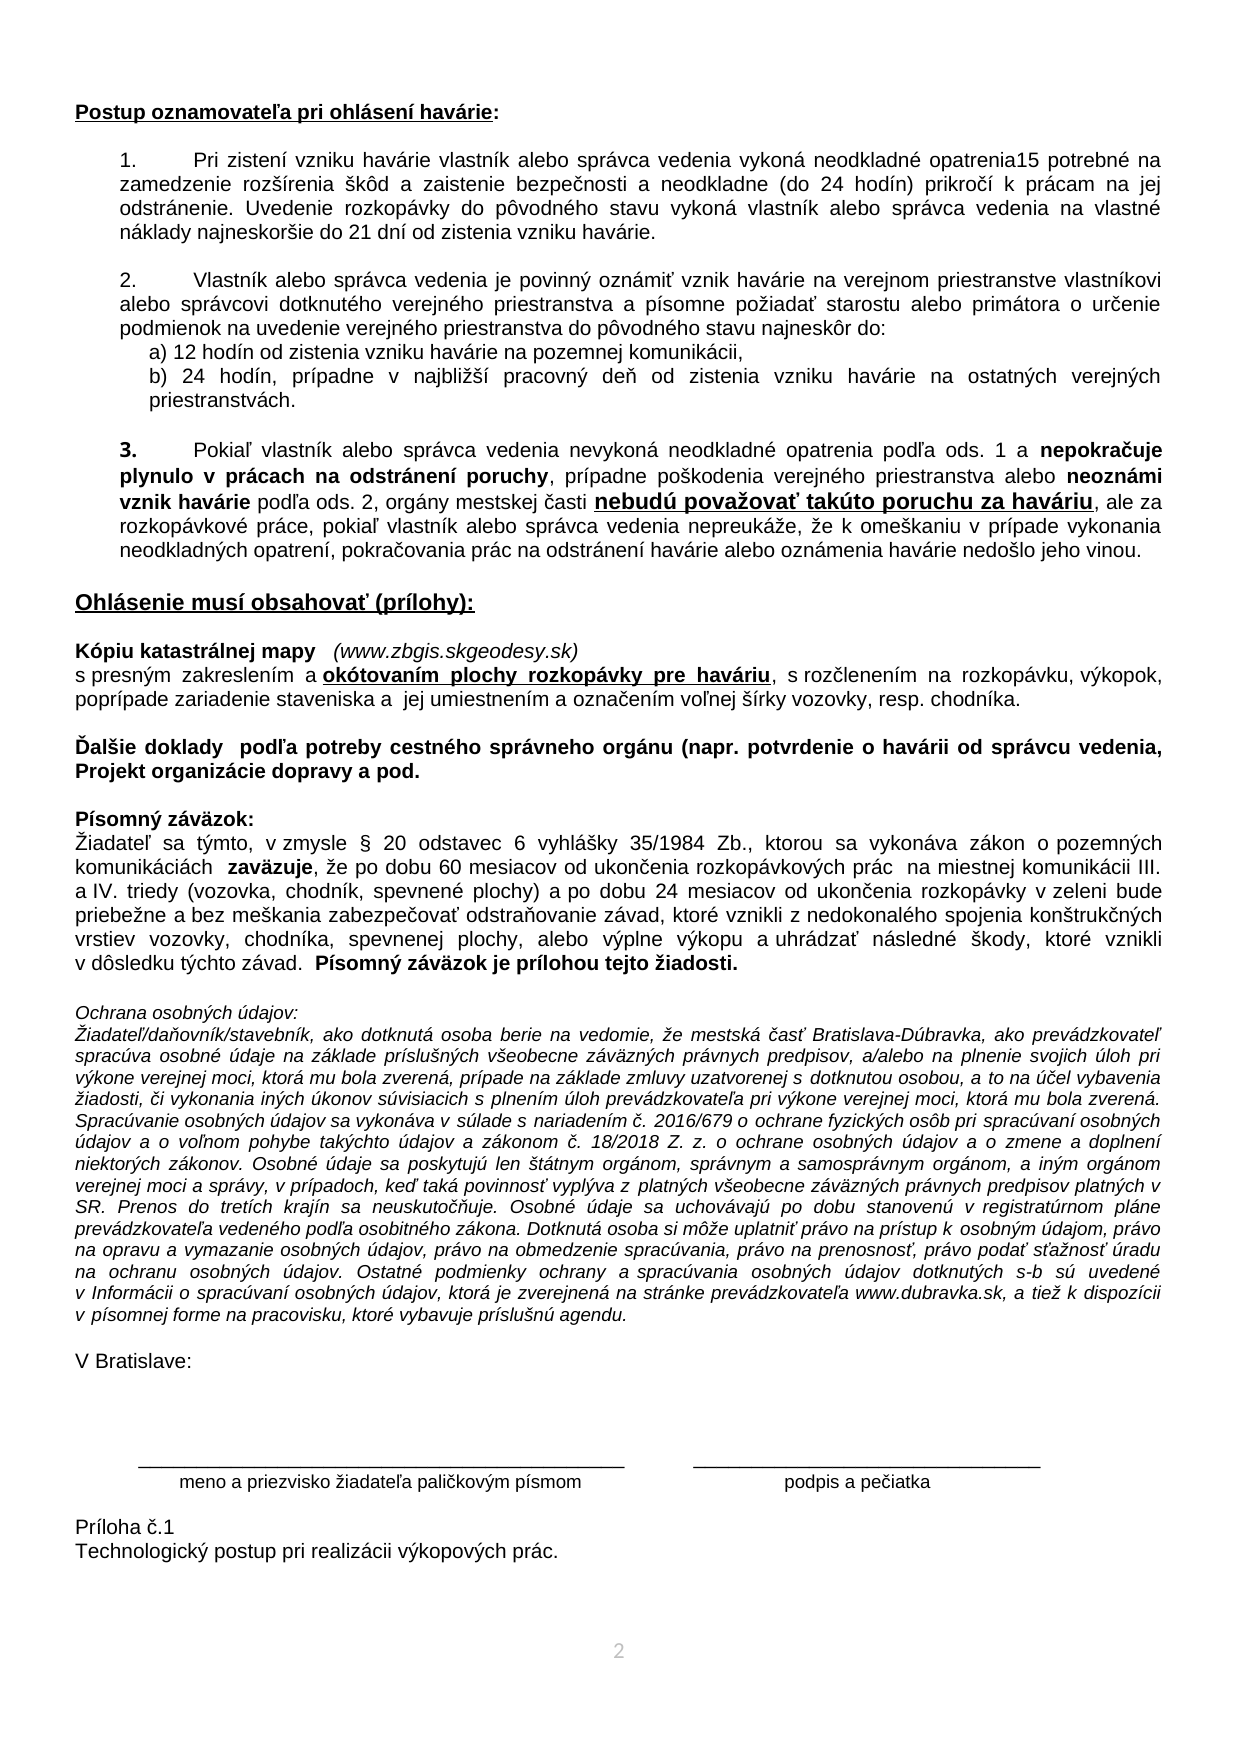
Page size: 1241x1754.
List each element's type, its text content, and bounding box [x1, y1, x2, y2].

text Príloha č.1 [75, 1514, 1162, 1538]
subtitle a) 12 hodín od zistenia vzniku havárie na pozemnej komunikácii, [75, 340, 1162, 364]
text Žiadateľ sa týmto, v zmysle § 20 odstavec 6 vyhlášky 35/1984 Zb., ktorou sa vykonáva zákon o pozemných komunikáciách zaväzuje, že po dobu 60 mesiacov od ukončenia rozkopávkových prác na miestnej komunikácii III. a IV. triedy (vozovka, chodník, spevnené plochy) a po dobu 24 mesiacov od ukončenia rozkopávky v zeleni bude priebežne a bez meškania zabezpečovať odstraňovanie závad, ktoré vznikli z nedokonalého spojenia konštrukčných vrstiev vozovky, chodníka, spevnenej plochy, alebo výplne výkopu a uhrádzať následné škody, ktoré vznikli v dôsledku týchto závad. Písomný záväzok je prílohou tejto žiadosti. [75, 831, 1162, 974]
text __________________________________________ ______________________________ [75, 1445, 1162, 1469]
subtitle Vlastník alebo správca vedenia je povinný oznámiť vznik havárie na verejnom priestranstve vlastníkovi alebo správcovi dotknutého verejného priestranstva a písomne požiadať starostu alebo primátora o určenie podmienok na uvedenie verejného priestranstva do pôvodného stavu najneskôr do: [119, 268, 1162, 340]
text meno a priezvisko žiadateľa paličkovým písmom podpis a pečiatka [75, 1469, 1162, 1493]
text V Bratislave: [75, 1349, 1162, 1373]
text Technologický postup pri realizácii výkopových prác. [75, 1538, 1162, 1562]
subtitle Žiadateľ/daňovník/stavebník, ako dotknutá osoba berie na vedomie, že mestská časť Bratislava-Dúbravka, ako prevádzkovateľ spracúva osobné údaje na základe príslušných všeobecne záväzných právnych predpisov, a/alebo na plnenie svojich úloh pri výkone verejnej moci, ktorá mu bola zverená, prípade na základe zmluvy uzatvorenej s dotknutou osobou, a to na účel vybavenia žiadosti, či vykonania iných úkonov súvisiacich s plnením úloh prevádzkovateľa pri výkone verejnej moci, ktorá mu bola zverená. Spracúvanie osobných údajov sa vykonáva v súlade s nariadením č. 2016/679 o ochrane fyzických osôb pri spracúvaní osobných údajov a o voľnom pohybe takýchto údajov a zákonom č. 18/2018 Z. z. o ochrane osobných údajov a o zmene a doplnení niektorých zákonov. Osobné údaje sa poskytujú len štátnym orgánom, správnym a samosprávnym orgánom, a iným orgánom verejnej moci a správy, v prípadoch, keď taká povinnosť vyplýva z platných všeobecne záväzných právnych predpisov platných v SR. Prenos do tretích krajín sa neuskutočňuje. Osobné údaje sa uchovávajú po dobu stanovenú v registratúrnom pláne prevádzkovateľa vedeného podľa osobitného zákona. Dotknutá osoba si môže uplatniť právo na prístup k osobným údajom, právo na opravu a vymazanie osobných údajov, právo na obmedzenie spracúvania, právo na prenosnosť, právo podať sťažnosť úradu na ochranu osobných údajov. Ostatné podmienky ochrany a spracúvania osobných údajov dotknutých s-b sú uvedené v Informácii o spracúvaní osobných údajov, ktorá je zverejnená na stránke prevádzkovateľa www.dubravka.sk, a tiež k dispozícii v písomnej forme na pracovisku, ktoré vybavuje príslušnú agendu. [75, 1023, 1162, 1325]
text Písomný záväzok: [75, 807, 1162, 831]
subtitle b) 24 hodín, prípadne v najbližší pracovný deň od zistenia vzniku havárie na ostatných verejných priestranstvách. [104, 364, 1162, 412]
text Kópiu katastrálnej mapy (www.zbgis.skgeodesy.sk) [75, 639, 1162, 663]
subtitle Pokiaľ vlastník alebo správca vedenia nevykoná neodkladné opatrenia podľa ods. 1 a nepokračuje plynulo v prácach na odstránení poruchy, prípadne poškodenia verejného priestranstva alebo neoznámi vznik havárie podľa ods. 2, orgány mestskej časti nebudú považovať takúto poruchu za haváriu, ale za rozkopávkové práce, pokiaľ vlastník alebo správca vedenia nepreukáže, že k omeškaniu v prípade vykonania neodkladných opatrení, pokračovania prác na odstránení havárie alebo oznámenia havárie nedošlo jeho vinou. [119, 436, 1162, 562]
text Ohlásenie musí obsahovať (prílohy): [75, 589, 1162, 615]
subtitle Ochrana osobných údajov: [75, 1002, 1162, 1023]
subtitle Postup oznamovateľa pri ohlásení havárie: [75, 100, 1162, 124]
text Ďalšie doklady podľa potreby cestného správneho orgánu (napr. potvrdenie o havárii od správcu vedenia, Projekt organizácie dopravy a pod. [75, 735, 1162, 783]
text s presným zakreslením a okótovaním plochy rozkopávky pre haváriu, s rozčlenením na rozkopávku, výkopok, poprípade zariadenie staveniska a jej umiestnením a označením voľnej šírky vozovky, resp. chodníka. [75, 663, 1162, 711]
subtitle Pri zistení vzniku havárie vlastník alebo správca vedenia vykoná neodkladné opatrenia15 potrebné na zamedzenie rozšírenia škôd a zaistenie bezpečnosti a neodkladne (do 24 hodín) prikročí k prácam na jej odstránenie. Uvedenie rozkopávky do pôvodného stavu vykoná vlastník alebo správca vedenia na vlastné náklady najneskoršie do 21 dní od zistenia vzniku havárie. [119, 148, 1162, 244]
